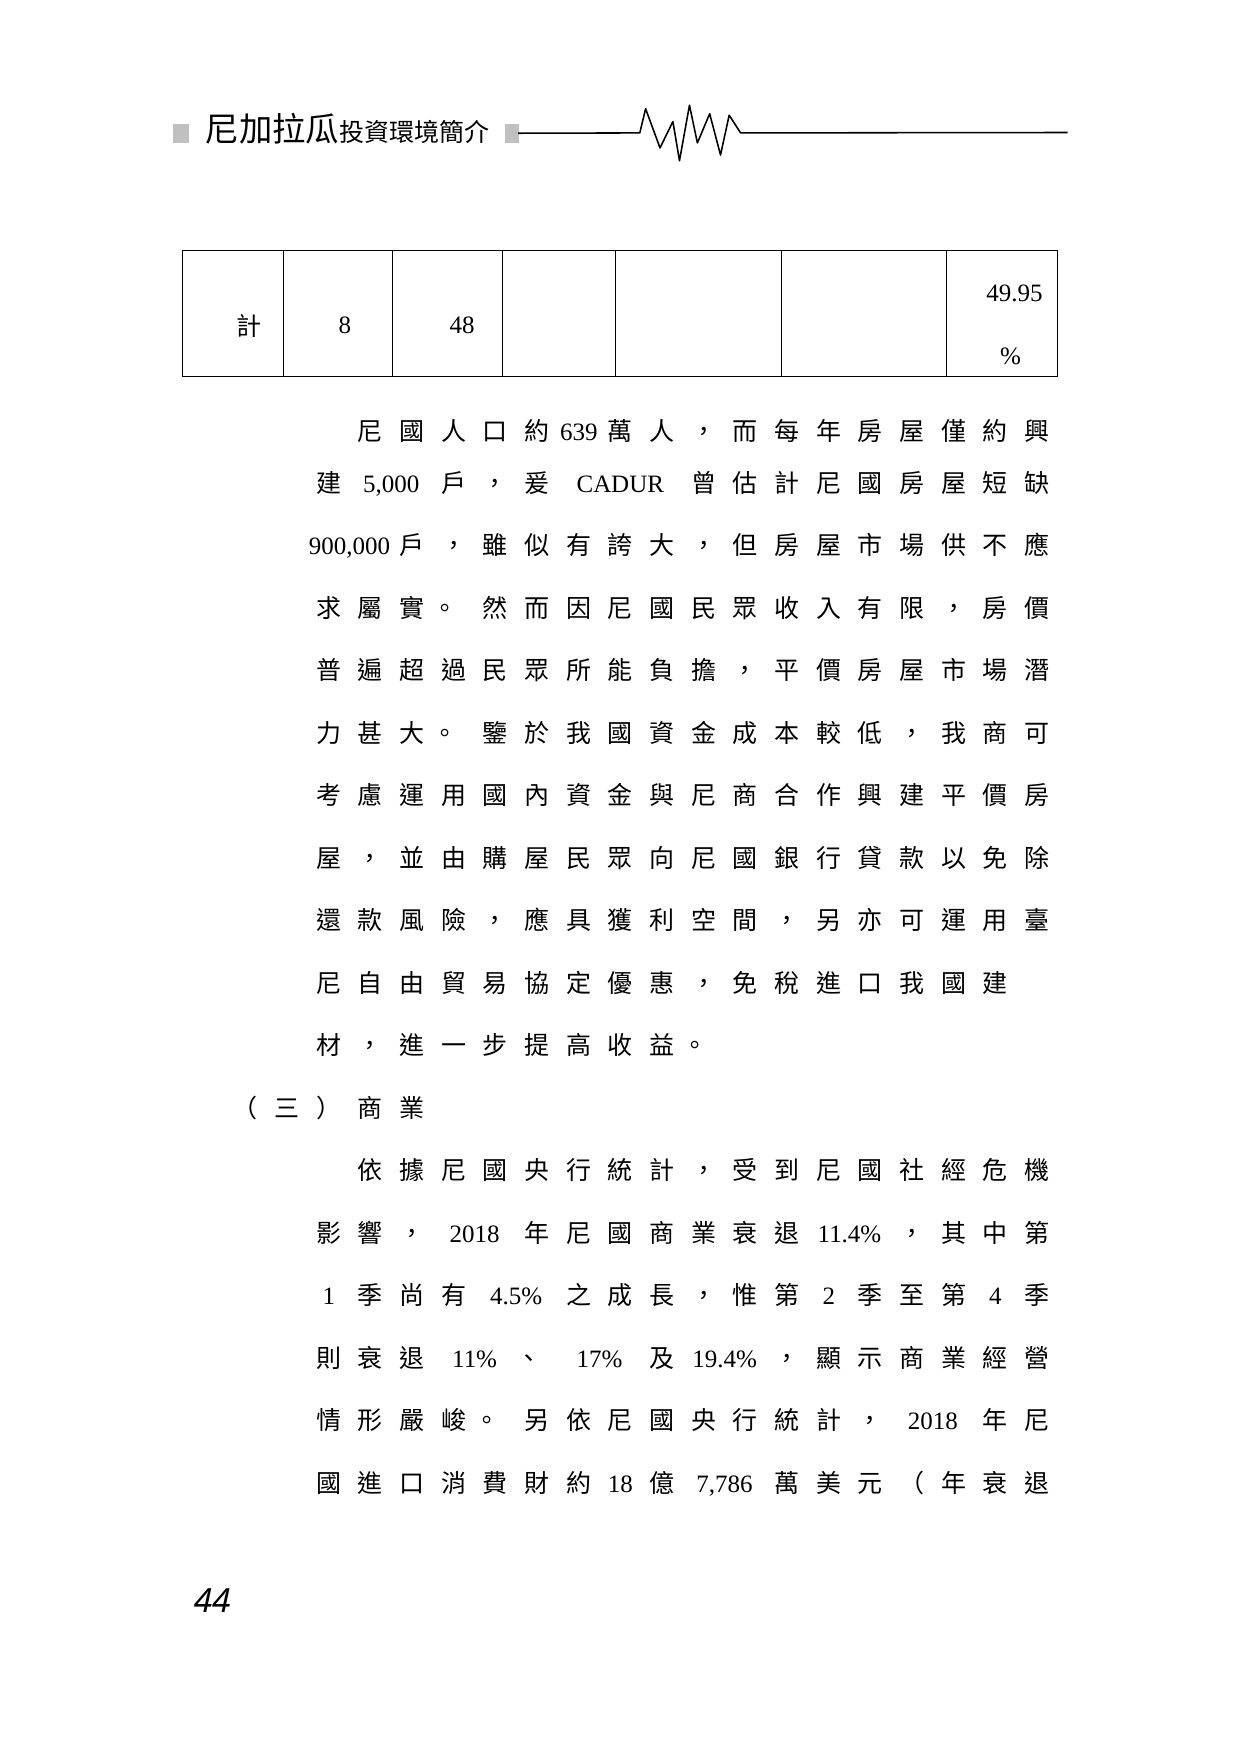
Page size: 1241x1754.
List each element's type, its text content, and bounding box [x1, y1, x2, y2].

table_cell [616, 251, 781, 376]
table_cell [503, 251, 615, 376]
table_cell 8 [284, 251, 392, 376]
table_cell -49.95% [947, 251, 1057, 376]
text （三）商業 [207, 1065, 1058, 1127]
table_cell [782, 251, 946, 376]
text 依據尼國央行統計，受到尼國社經危機影響，2018年尼國商業衰退11.4%，其中第1季尚有4.5%之成長，惟第2季至第4季則衰退11%、17%及19.4%，顯示商業經營情形嚴峻。另依尼國央行統計，2018年尼國進口消費財約18億7,786萬美元（年衰退 [281, 1127, 1058, 1502]
text 尼國人口約639萬人，而每年房屋僅約興建5,000戶，爰CADUR曾估計尼國房屋短缺900,000戶，雖似有誇大，但房屋市場供不應求屬實。然而因尼國民眾收入有限，房價普遍超過民眾所能負擔，平價房屋市場潛力甚大。鑒於我國資金成本較低，我商可考慮運用國內資金與尼商合作興建平價房屋，並由購屋民眾向尼國銀行貸款以免除還款風險，應具獲利空間，另亦可運用臺尼自由貿易協定優惠，免稅進口我國建材，進一步提高收益。 [281, 377, 1058, 1065]
table_cell 48 [393, 251, 502, 376]
table_cell 計 [183, 251, 283, 376]
